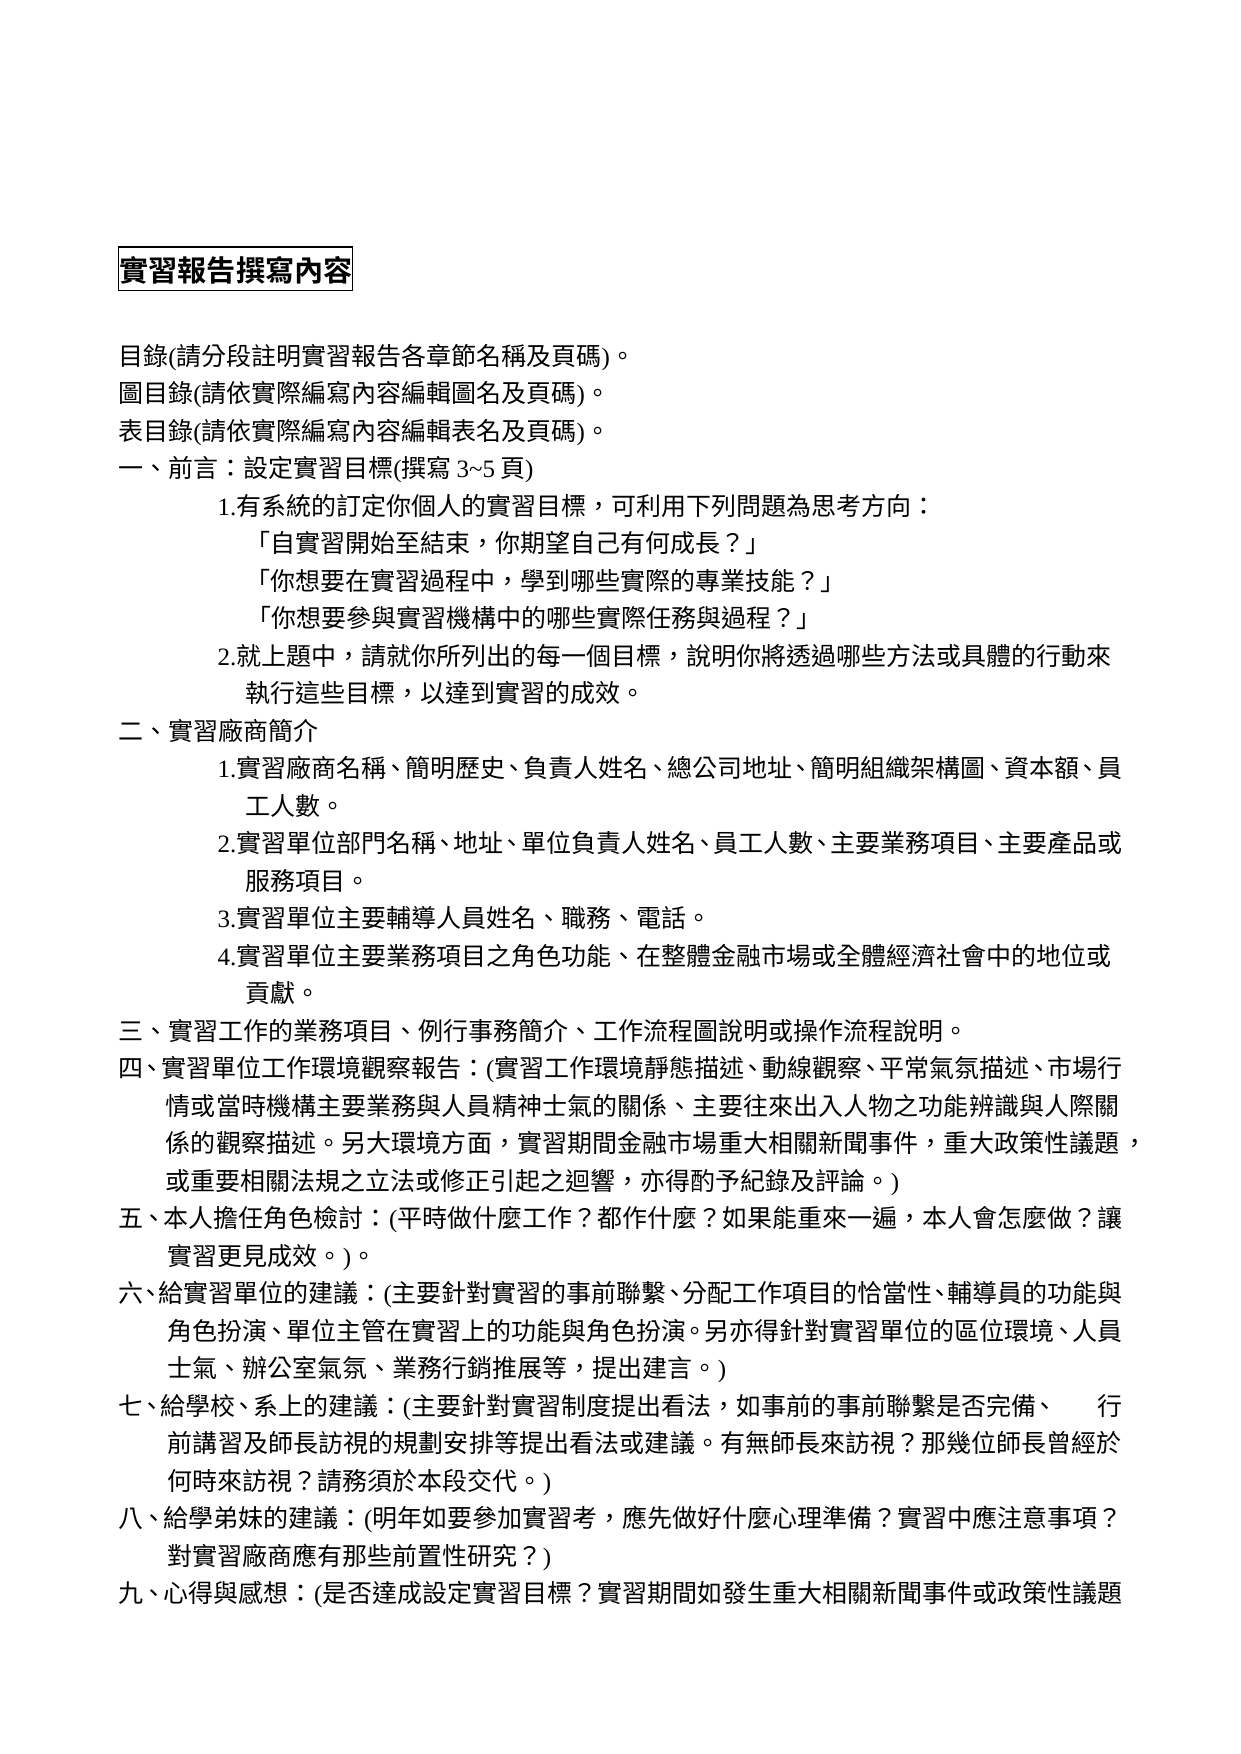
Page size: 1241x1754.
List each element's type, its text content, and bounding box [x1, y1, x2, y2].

text 七、給學校、系上的建議：(主要針對實習制度提出看法，如事前的事前聯繫是否完備、 行前講習及師長訪視的規劃安排等提出看法或建議。有無師長來訪視？那幾位師長曾經於何時來訪視？請務須於本段交代。) [118, 1385, 1122, 1498]
text 「你想要在實習過程中，學到哪些實際的專業技能？」 [245, 560, 1122, 598]
text 表目錄(請依實際編寫內容編輯表名及頁碼)。 [118, 410, 1122, 448]
text 「你想要參與實習機構中的哪些實際任務與過程？」 [246, 598, 1122, 635]
text 四、實習單位工作環境觀察報告：(實習工作環境靜態描述、動線觀察、平常氣氛描述、市場行情或當時機構主要業務與人員精神士氣的關係、主要往來出入人物之功能辨識與人際關係的觀察描述。另大環境方面，實習期間金融市場重大相關新聞事件，重大政策性議題，或重要相關法規之立法或修正引起之迴響，亦得酌予紀錄及評論。) [118, 1048, 1122, 1198]
text 「自實習開始至結束，你期望自己有何成長？」 [245, 523, 1122, 560]
text 六、給實習單位的建議：(主要針對實習的事前聯繫、分配工作項目的恰當性、輔導員的功能與角色扮演、單位主管在實習上的功能與角色扮演。另亦得針對實習單位的區位環境、人員士氣、辦公室氣氛、業務行銷推展等，提出建言。) [118, 1273, 1122, 1385]
text 1.實習廠商名稱、簡明歷史、負責人姓名、總公司地址、簡明組織架構圖、資本額、員工人數。 [217, 748, 1122, 823]
text 一、前言：設定實習目標(撰寫3~5頁) [118, 448, 1122, 485]
text 圖目錄(請依實際編寫內容編輯圖名及頁碼)。 [118, 373, 1122, 410]
text 3.實習單位主要輔導人員姓名、職務、電話。 [217, 898, 1122, 935]
text 三、實習工作的業務項目、例行事務簡介、工作流程圖說明或操作流程說明。 [118, 1010, 1122, 1048]
text 二、實習廠商簡介 [118, 710, 1122, 748]
text 2.實習單位部門名稱、地址、單位負責人姓名、員工人數、主要業務項目、主要產品或服務項目。 [217, 823, 1122, 898]
text 五、本人擔任角色檢討：(平時做什麼工作？都作什麼？如果能重來一遍，本人會怎麼做？讓實習更見成效。)。 [118, 1198, 1122, 1273]
text 目錄(請分段註明實習報告各章節名稱及頁碼)。 [118, 335, 1122, 373]
text 實習報告撰寫內容 [118, 231, 1122, 306]
text 4.實習單位主要業務項目之角色功能、在整體金融市場或全體經濟社會中的地位或貢獻。 [217, 935, 1122, 1010]
text 2.就上題中，請就你所列出的每一個目標，說明你將透過哪些方法或具體的行動來執行這些目標，以達到實習的成效。 [217, 635, 1122, 710]
text 八、給學弟妹的建議：(明年如要參加實習考，應先做好什麼心理準備？實習中應注意事項？對實習廠商應有那些前置性研究？) [118, 1498, 1122, 1573]
text 九、心得與感想：(是否達成設定實習目標？實習期間如發生重大相關新聞事件或政策性議題、本人突發狀況或事故，在實習單位中的心靈點滴，自己在實習結束後是否準備如何與相關人員聯繫？都可在本段描述或說明。) [118, 1573, 1122, 1610]
text 1.有系統的訂定你個人的實習目標，可利用下列問題為思考方向： [217, 485, 1122, 523]
